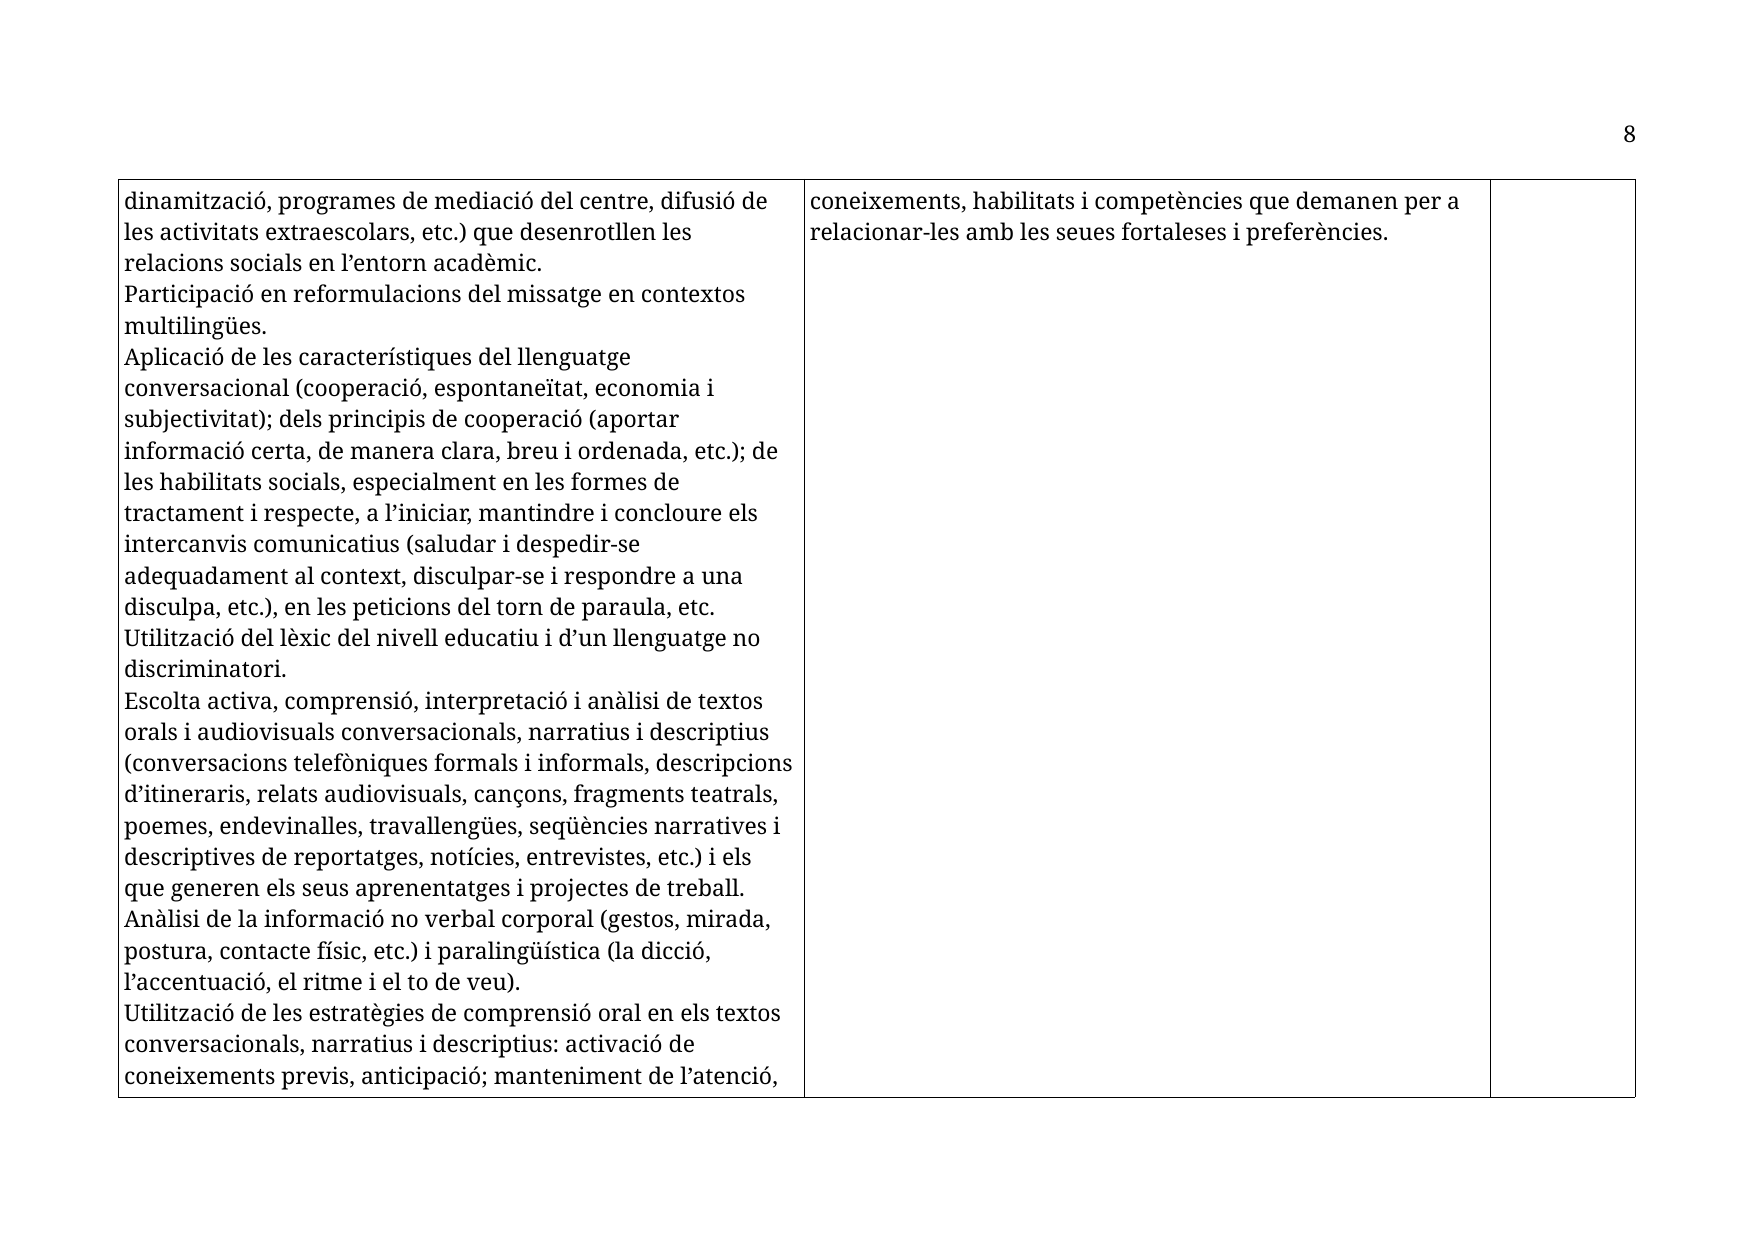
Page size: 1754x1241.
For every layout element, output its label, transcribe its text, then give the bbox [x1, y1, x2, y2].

table_cell coneixements, habilitats i competències que demanen per a relacionar-les amb les seues fortaleses i preferències. [805, 180, 1490, 1097]
table_cell [1491, 180, 1635, 1097]
table_cell dinamització, programes de mediació del centre, difusió de les activitats extraescolars, etc.) que desenrotllen les relacions socials en l’entorn acadèmic. Participació en reformulacions del missatge en contextos multilingües. Aplicació de les característiques del llenguatge conversacional (cooperació, espontaneïtat, economia i subjectivitat); dels principis de cooperació (aportar informació certa, de manera clara, breu i ordenada, etc.); de les habilitats socials, especialment en les formes de tractament i respecte, a l’iniciar, mantindre i concloure els intercanvis comunicatius (saludar i despedir-se adequadament al context, disculpar-se i respondre a una disculpa, etc.), en les peticions del torn de paraula, etc. Utilització del lèxic del nivell educatiu i d’un llenguatge no discriminatori. Escolta activa, comprensió, interpretació i anàlisi de textos orals i audiovisuals conversacionals, narratius i descriptius (conversacions telefòniques formals i informals, descripcions d’itineraris, relats audiovisuals, cançons, fragments teatrals, poemes, endevinalles, travallengües, seqüències narratives i descriptives de reportatges, notícies, entrevistes, etc.) i els que generen els seus aprenentatges i projectes de treball. Anàlisi de la informació no verbal corporal (gestos, mirada, postura, contacte físic, etc.) i paralingüística (la dicció, l’accentuació, el ritme i el to de veu). Utilització de les estratègies de comprensió oral en els textos conversacionals, narratius i descriptius: activació de coneixements previs, anticipació; manteniment de l’atenció, [119, 180, 804, 1097]
